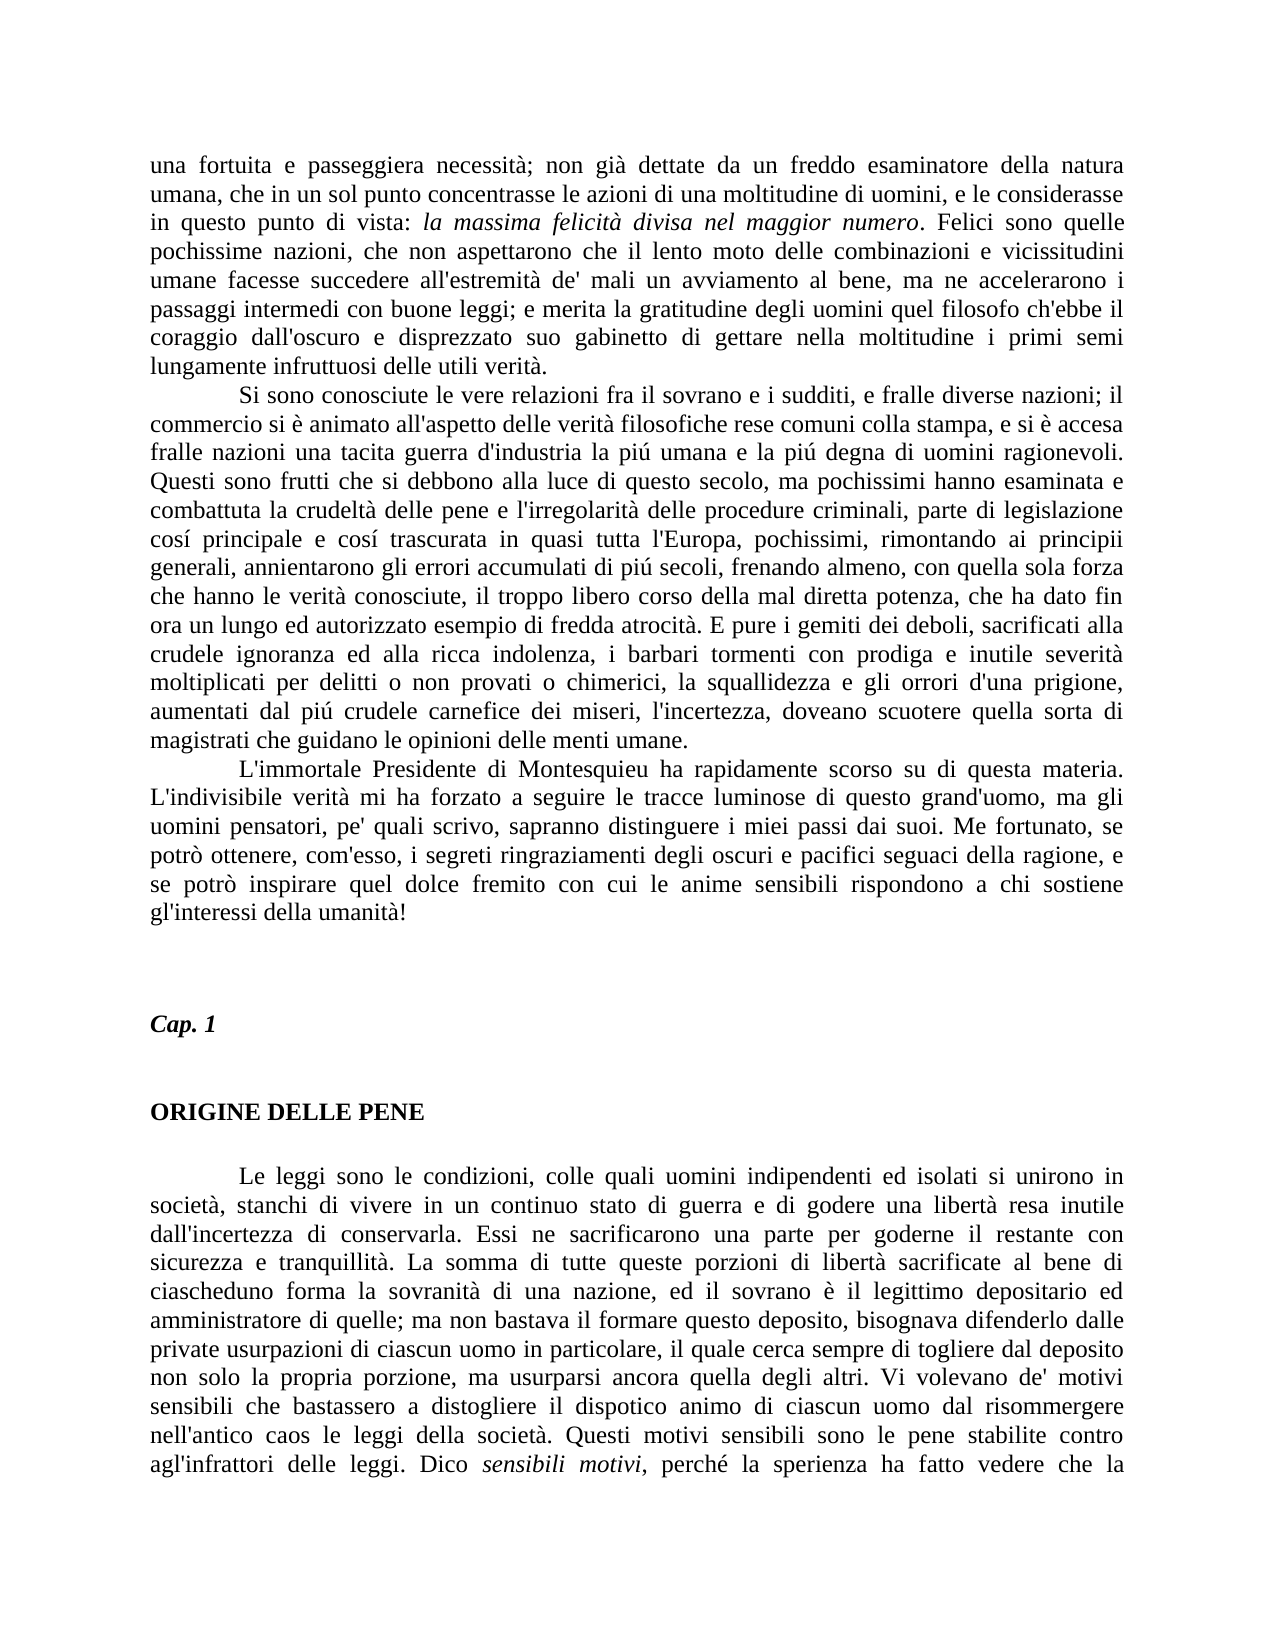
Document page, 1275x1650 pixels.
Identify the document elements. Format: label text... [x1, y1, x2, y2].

text Le leggi sono le condizioni, colle quali uomini indipendenti ed isolati si unirono in società, stanchi di vivere in un continuo stato di guerra e di godere una libertà resa inutile dall'incertezza di conservarla. Essi ne sacrificarono una parte per goderne il restante con sicurezza e tranquillità. La somma di tutte queste porzioni di libertà sacrificate al bene di ciascheduno forma la sovranità di una nazione, ed il sovrano è il legittimo depositario ed amministratore di quelle; ma non bastava il formare questo deposito, bisognava difenderlo dalle private usurpazioni di ciascun uomo in particolare, il quale cerca sempre di togliere dal deposito non solo la propria porzione, ma usurparsi ancora quella degli altri. Vi volevano de' motivi sensibili che bastassero a distogliere il dispotico animo di ciascun uomo dal risommergere nell'antico caos le leggi della società. Questi motivi sensibili sono le pene stabilite contro agl'infrattori delle leggi. Dico sensibili motivi, perché la sperienza ha fatto vedere che la [150, 1161, 1125, 1477]
text Si sono conosciute le vere relazioni fra il sovrano e i sudditi, e fralle diverse nazioni; il commercio si è animato all'aspetto delle verità filosofiche rese comuni colla stampa, e si è accesa fralle nazioni una tacita guerra d'industria la piú umana e la piú degna di uomini ragionevoli. Questi sono frutti che si debbono alla luce di questo secolo, ma pochissimi hanno esaminata e combattuta la crudeltà delle pene e l'irregolarità delle procedure criminali, parte di legislazione cosí principale e cosí trascurata in quasi tutta l'Europa, pochissimi, rimontando ai principii generali, annientarono gli errori accumulati di piú secoli, frenando almeno, con quella sola forza che hanno le verità conosciute, il troppo libero corso della mal diretta potenza, che ha dato fin ora un lungo ed autorizzato esempio di fredda atrocità. E pure i gemiti dei deboli, sacrificati alla crudele ignoranza ed alla ricca indolenza, i barbari tormenti con prodiga e inutile severità moltiplicati per delitti o non provati o chimerici, la squallidezza e gli orrori d'una prigione, aumentati dal piú crudele carnefice dei miseri, l'incertezza, doveano scuotere quella sorta di magistrati che guidano le opinioni delle menti umane. [150, 380, 1125, 754]
text L'immortale Presidente di Montesquieu ha rapidamente scorso su di questa materia. L'indivisibile verità mi ha forzato a seguire le tracce luminose di questo grand'uomo, ma gli uomini pensatori, pe' quali scrivo, sapranno distinguere i miei passi dai suoi. Me fortunato, se potrò ottenere, com'esso, i segreti ringraziamenti degli oscuri e pacifici seguaci della ragione, e se potrò inspirare quel dolce fremito con cui le anime sensibili rispondono a chi sostiene gl'interessi della umanità! [150, 754, 1125, 926]
subtitle Cap. 1 [150, 1009, 1125, 1037]
text una fortuita e passeggiera necessità; non già dettate da un freddo esaminatore della natura umana, che in un sol punto concentrasse le azioni di una moltitudine di uomini, e le considerasse in questo punto di vista: la massima felicità divisa nel maggior numero. Felici sono quelle pochissime nazioni, che non aspettarono che il lento moto delle combinazioni e vicissitudini umane facesse succedere all'estremità de' mali un avviamento al bene, ma ne accelerarono i passaggi intermedi con buone leggi; e merita la gratitudine degli uomini quel filosofo ch'ebbe il coraggio dall'oscuro e disprezzato suo gabinetto di gettare nella moltitudine i primi semi lungamente infruttuosi delle utili verità. [150, 150, 1125, 380]
subtitle ORIGINE DELLE PENE [150, 1097, 1125, 1126]
